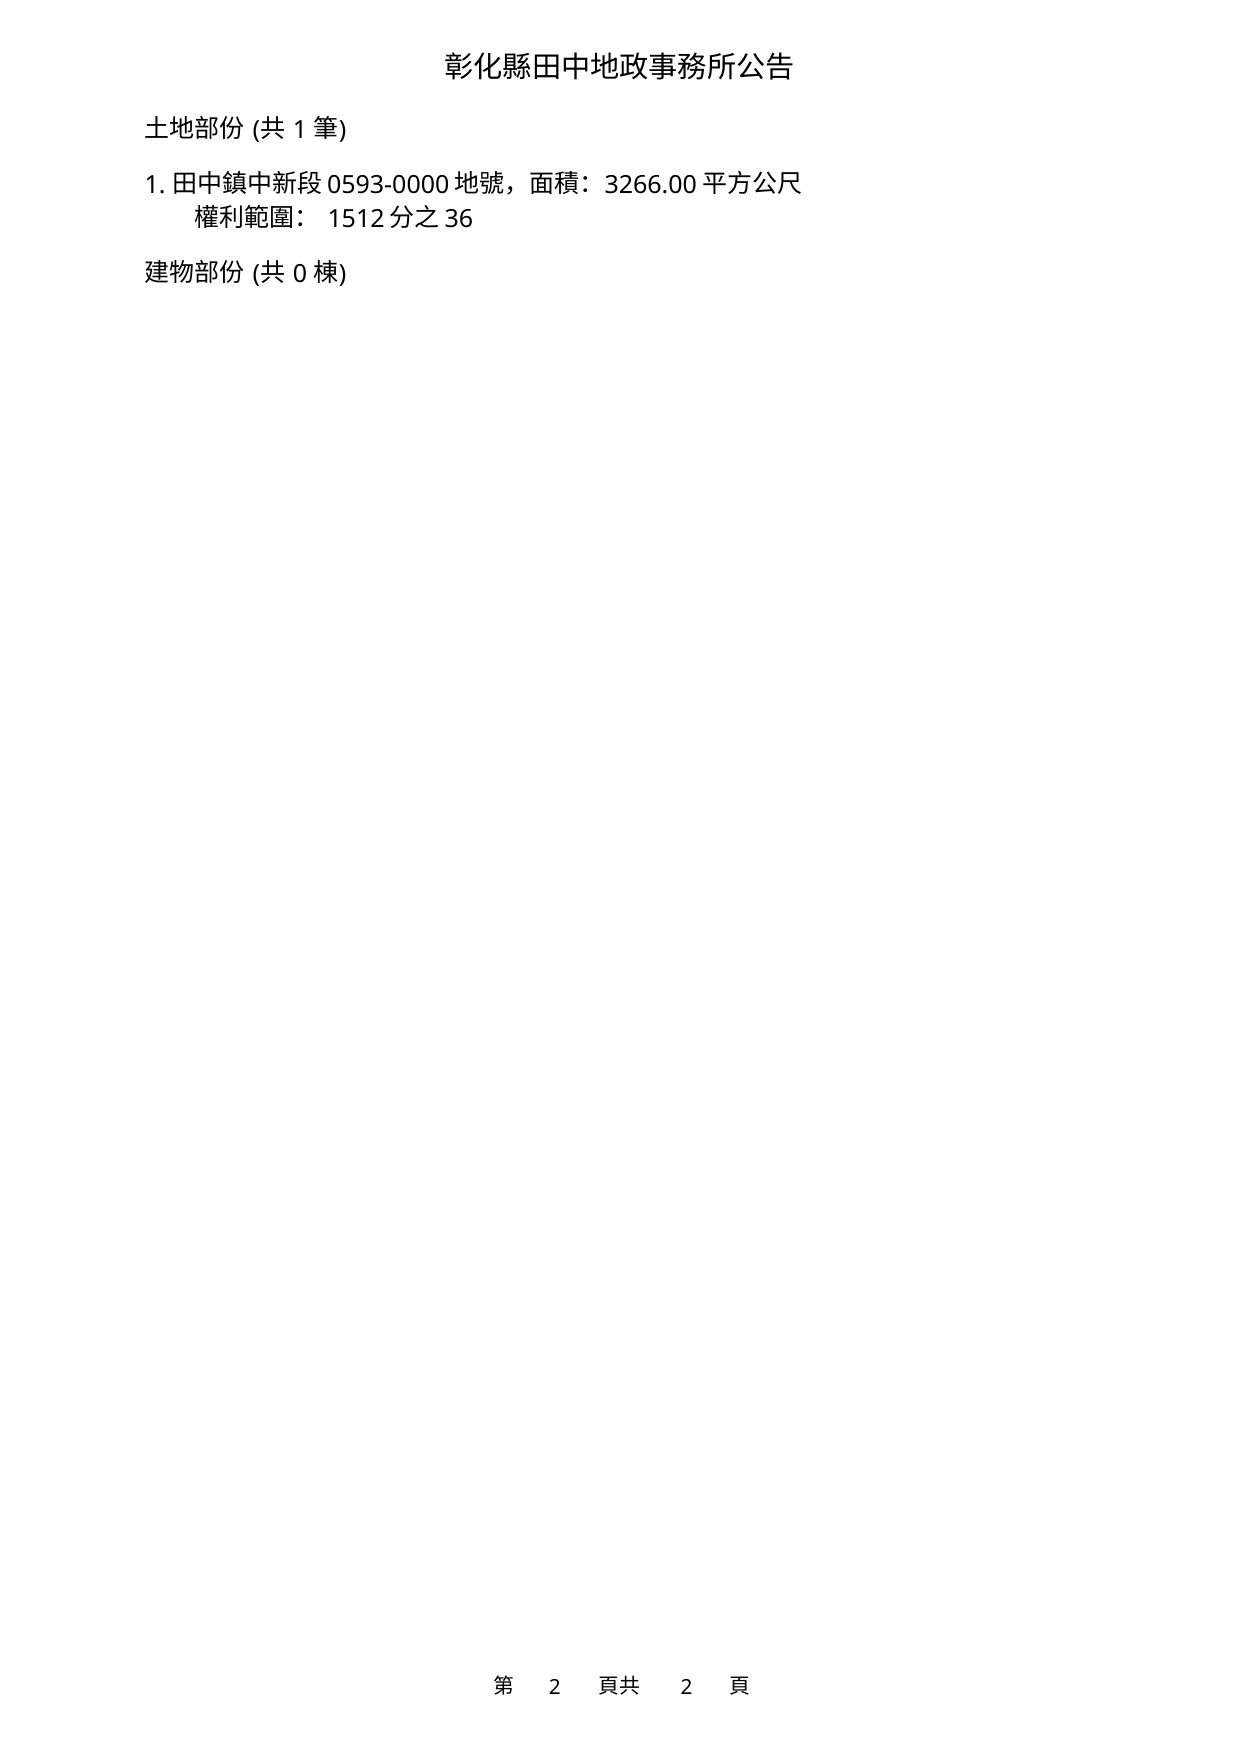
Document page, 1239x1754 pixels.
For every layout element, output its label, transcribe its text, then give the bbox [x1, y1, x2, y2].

table_cell [524, 310, 585, 1666]
table_cell 彰化縣田中地政事務所公告 [62, 41, 1177, 94]
table_cell [653, 310, 719, 1666]
table_cell [720, 310, 760, 1666]
table_header [524, 0, 585, 41]
table_header [0, 0, 62, 41]
table_header [483, 0, 523, 41]
table_cell 1. 田中鎮中新段0593-0000地號，面積：3266.00平方公尺 權利範圍： 1512分之36 [62, 166, 1177, 238]
table_cell 土地部份 (共 1 筆) [62, 95, 1177, 166]
table_header [585, 0, 653, 41]
table_cell [62, 1666, 483, 1707]
table_cell [585, 310, 653, 1666]
table_cell 頁 [720, 1666, 760, 1707]
table_cell [0, 1666, 62, 1707]
table_cell 頁共 [585, 1666, 653, 1707]
table_header [720, 0, 760, 41]
table_cell [760, 1666, 1177, 1707]
table_cell [0, 95, 62, 166]
table_header [62, 0, 483, 41]
table_cell 2 [524, 1666, 585, 1707]
table_header [760, 0, 1177, 41]
table_cell 第 [483, 1666, 523, 1707]
table_cell [1177, 239, 1239, 310]
table_cell [62, 310, 483, 1666]
table_cell [1177, 310, 1239, 1666]
table_cell [0, 239, 62, 310]
table_cell [1177, 166, 1239, 238]
table_cell [0, 310, 62, 1666]
table_header [1177, 0, 1239, 41]
table_cell [1177, 95, 1239, 166]
table_cell [0, 41, 62, 94]
table_cell 2 [653, 1666, 719, 1707]
table_cell [1177, 41, 1239, 94]
table_cell [760, 310, 1177, 1666]
table_cell [483, 310, 523, 1666]
table_cell 建物部份 (共 0 棟) [62, 239, 1177, 310]
table_cell [1177, 1666, 1239, 1707]
table_header [653, 0, 719, 41]
table_cell [0, 166, 62, 238]
